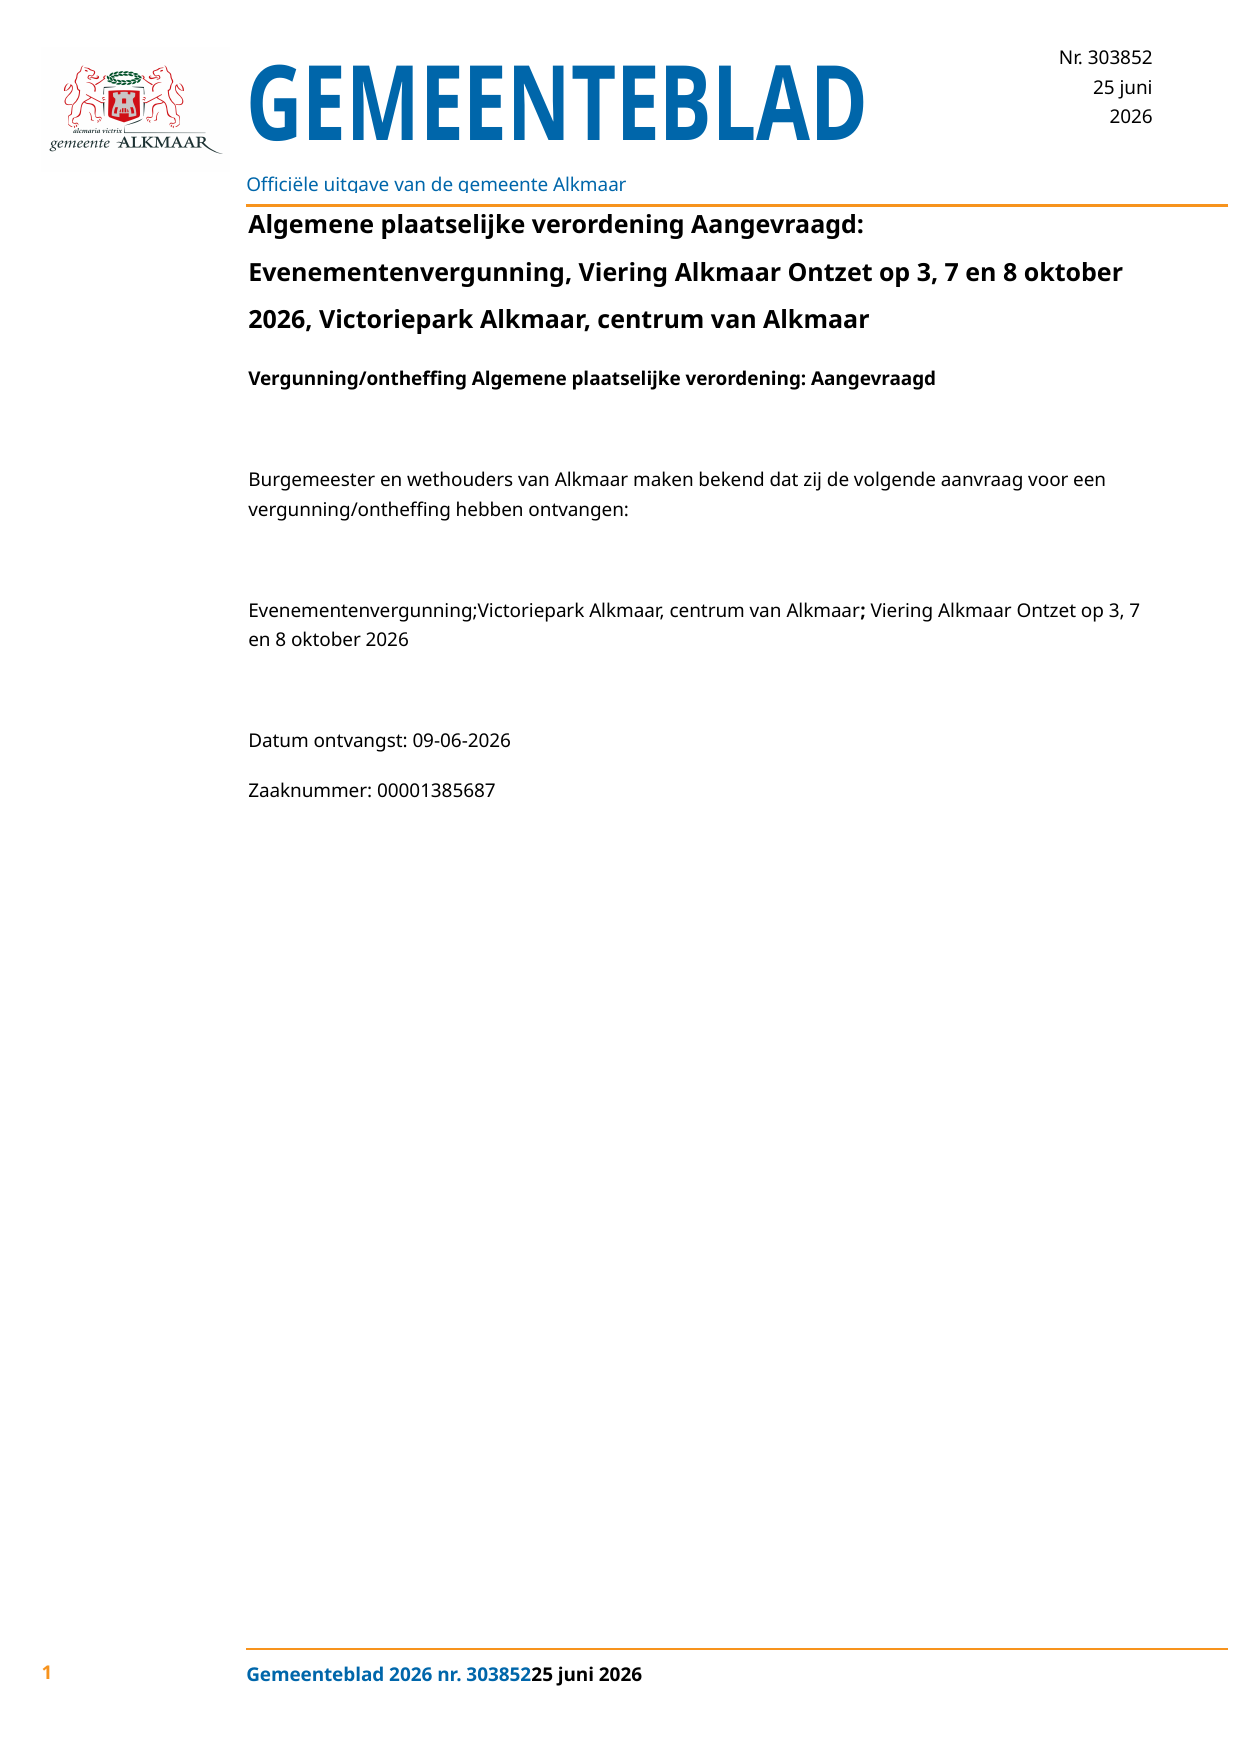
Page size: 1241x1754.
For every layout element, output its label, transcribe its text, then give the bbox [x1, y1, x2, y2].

text Zaaknummer: 00001385687 [248, 778, 1152, 803]
text Vergunning/ontheffing Algemene plaatselijke verordening: Aangevraagd [248, 366, 1152, 391]
text Evenementenvergunning;Victoriepark Alkmaar, centrum van Alkmaar; Viering Alkmaar Ontzet op 3, 7 en 8 oktober 2026 [248, 597, 1152, 652]
text Burgemeester en wethouders van Alkmaar maken bekend dat zij de volgende aanvraag voor een vergunning/ontheffing hebben ontvangen: [248, 466, 1152, 522]
text Datum ontvangst: 09-06-2026 [248, 727, 1152, 753]
picture [41, 47, 231, 172]
text Algemene plaatselijke verordening Aangevraagd: Evenementenvergunning, Viering Alkmaar Ontzet op 3, 7 en 8 oktober 2026, Victoriepark Alkmaar, centrum van Alkmaar [248, 207, 1152, 336]
